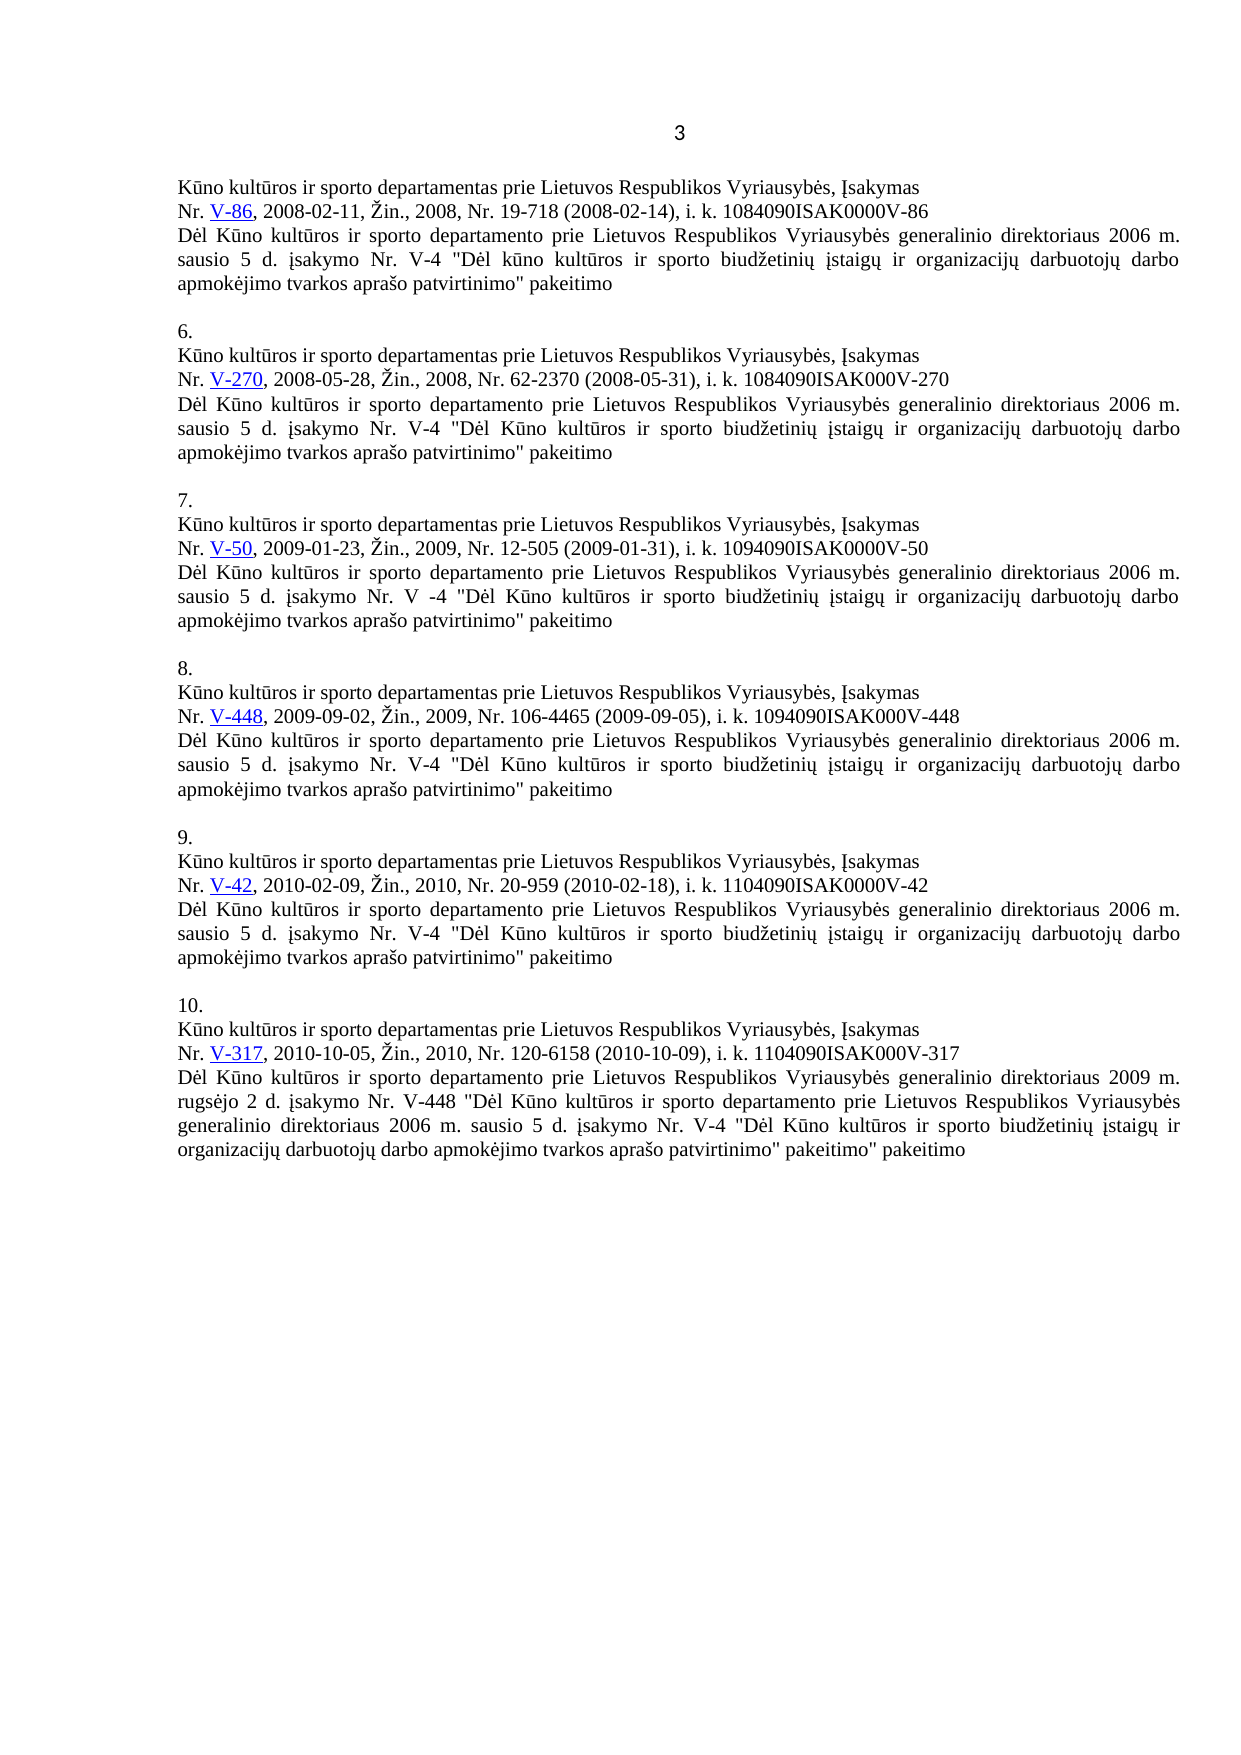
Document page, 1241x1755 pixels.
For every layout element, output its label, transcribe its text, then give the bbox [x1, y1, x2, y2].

text Kūno kultūros ir sporto departamentas prie Lietuvos Respublikos Vyriausybės, Įsakymas [177, 175, 1181, 199]
text 8. [177, 656, 1181, 680]
text Kūno kultūros ir sporto departamentas prie Lietuvos Respublikos Vyriausybės, Įsakymas [177, 343, 1181, 367]
text Kūno kultūros ir sporto departamentas prie Lietuvos Respublikos Vyriausybės, Įsakymas [177, 512, 1181, 536]
text Dėl Kūno kultūros ir sporto departamento prie Lietuvos Respublikos Vyriausybės generalinio direktoriaus 2006 m. sausio 5 d. įsakymo Nr. V-4 "Dėl kūno kultūros ir sporto biudžetinių įstaigų ir organizacijų darbuotojų darbo apmokėjimo tvarkos aprašo patvirtinimo" pakeitimo [177, 223, 1181, 295]
text Nr. V-317, 2010-10-05, Žin., 2010, Nr. 120-6158 (2010-10-09), i. k. 1104090ISAK000V-317 [177, 1041, 1181, 1065]
text Dėl Kūno kultūros ir sporto departamento prie Lietuvos Respublikos Vyriausybės generalinio direktoriaus 2009 m. rugsėjo 2 d. įsakymo Nr. V-448 "Dėl Kūno kultūros ir sporto departamento prie Lietuvos Respublikos Vyriausybės generalinio direktoriaus 2006 m. sausio 5 d. įsakymo Nr. V-4 "Dėl Kūno kultūros ir sporto biudžetinių įstaigų ir organizacijų darbuotojų darbo apmokėjimo tvarkos aprašo patvirtinimo" pakeitimo" pakeitimo [177, 1065, 1181, 1161]
text 9. [177, 824, 1181, 849]
text Nr. V-448, 2009-09-02, Žin., 2009, Nr. 106-4465 (2009-09-05), i. k. 1094090ISAK000V-448 [177, 704, 1181, 728]
text Nr. V-42, 2010-02-09, Žin., 2010, Nr. 20-959 (2010-02-18), i. k. 1104090ISAK0000V-42 [177, 873, 1181, 897]
text Dėl Kūno kultūros ir sporto departamento prie Lietuvos Respublikos Vyriausybės generalinio direktoriaus 2006 m. sausio 5 d. įsakymo Nr. V-4 "Dėl Kūno kultūros ir sporto biudžetinių įstaigų ir organizacijų darbuotojų darbo apmokėjimo tvarkos aprašo patvirtinimo" pakeitimo [177, 391, 1181, 464]
text Nr. V-270, 2008-05-28, Žin., 2008, Nr. 62-2370 (2008-05-31), i. k. 1084090ISAK000V-270 [177, 367, 1181, 391]
text Kūno kultūros ir sporto departamentas prie Lietuvos Respublikos Vyriausybės, Įsakymas [177, 680, 1181, 704]
text 7. [177, 488, 1181, 512]
text Nr. V-50, 2009-01-23, Žin., 2009, Nr. 12-505 (2009-01-31), i. k. 1094090ISAK0000V-50 [177, 536, 1181, 560]
text Dėl Kūno kultūros ir sporto departamento prie Lietuvos Respublikos Vyriausybės generalinio direktoriaus 2006 m. sausio 5 d. įsakymo Nr. V-4 "Dėl Kūno kultūros ir sporto biudžetinių įstaigų ir organizacijų darbuotojų darbo apmokėjimo tvarkos aprašo patvirtinimo" pakeitimo [177, 897, 1181, 969]
text Kūno kultūros ir sporto departamentas prie Lietuvos Respublikos Vyriausybės, Įsakymas [177, 1017, 1181, 1041]
text 6. [177, 319, 1181, 343]
text Dėl Kūno kultūros ir sporto departamento prie Lietuvos Respublikos Vyriausybės generalinio direktoriaus 2006 m. sausio 5 d. įsakymo Nr. V-4 "Dėl Kūno kultūros ir sporto biudžetinių įstaigų ir organizacijų darbuotojų darbo apmokėjimo tvarkos aprašo patvirtinimo" pakeitimo [177, 728, 1181, 801]
text 10. [177, 993, 1181, 1017]
text Kūno kultūros ir sporto departamentas prie Lietuvos Respublikos Vyriausybės, Įsakymas [177, 849, 1181, 873]
text Nr. V-86, 2008-02-11, Žin., 2008, Nr. 19-718 (2008-02-14), i. k. 1084090ISAK0000V-86 [177, 199, 1181, 223]
text Dėl Kūno kultūros ir sporto departamento prie Lietuvos Respublikos Vyriausybės generalinio direktoriaus 2006 m. sausio 5 d. įsakymo Nr. V -4 "Dėl Kūno kultūros ir sporto biudžetinių įstaigų ir organizacijų darbuotojų darbo apmokėjimo tvarkos aprašo patvirtinimo" pakeitimo [177, 560, 1181, 632]
